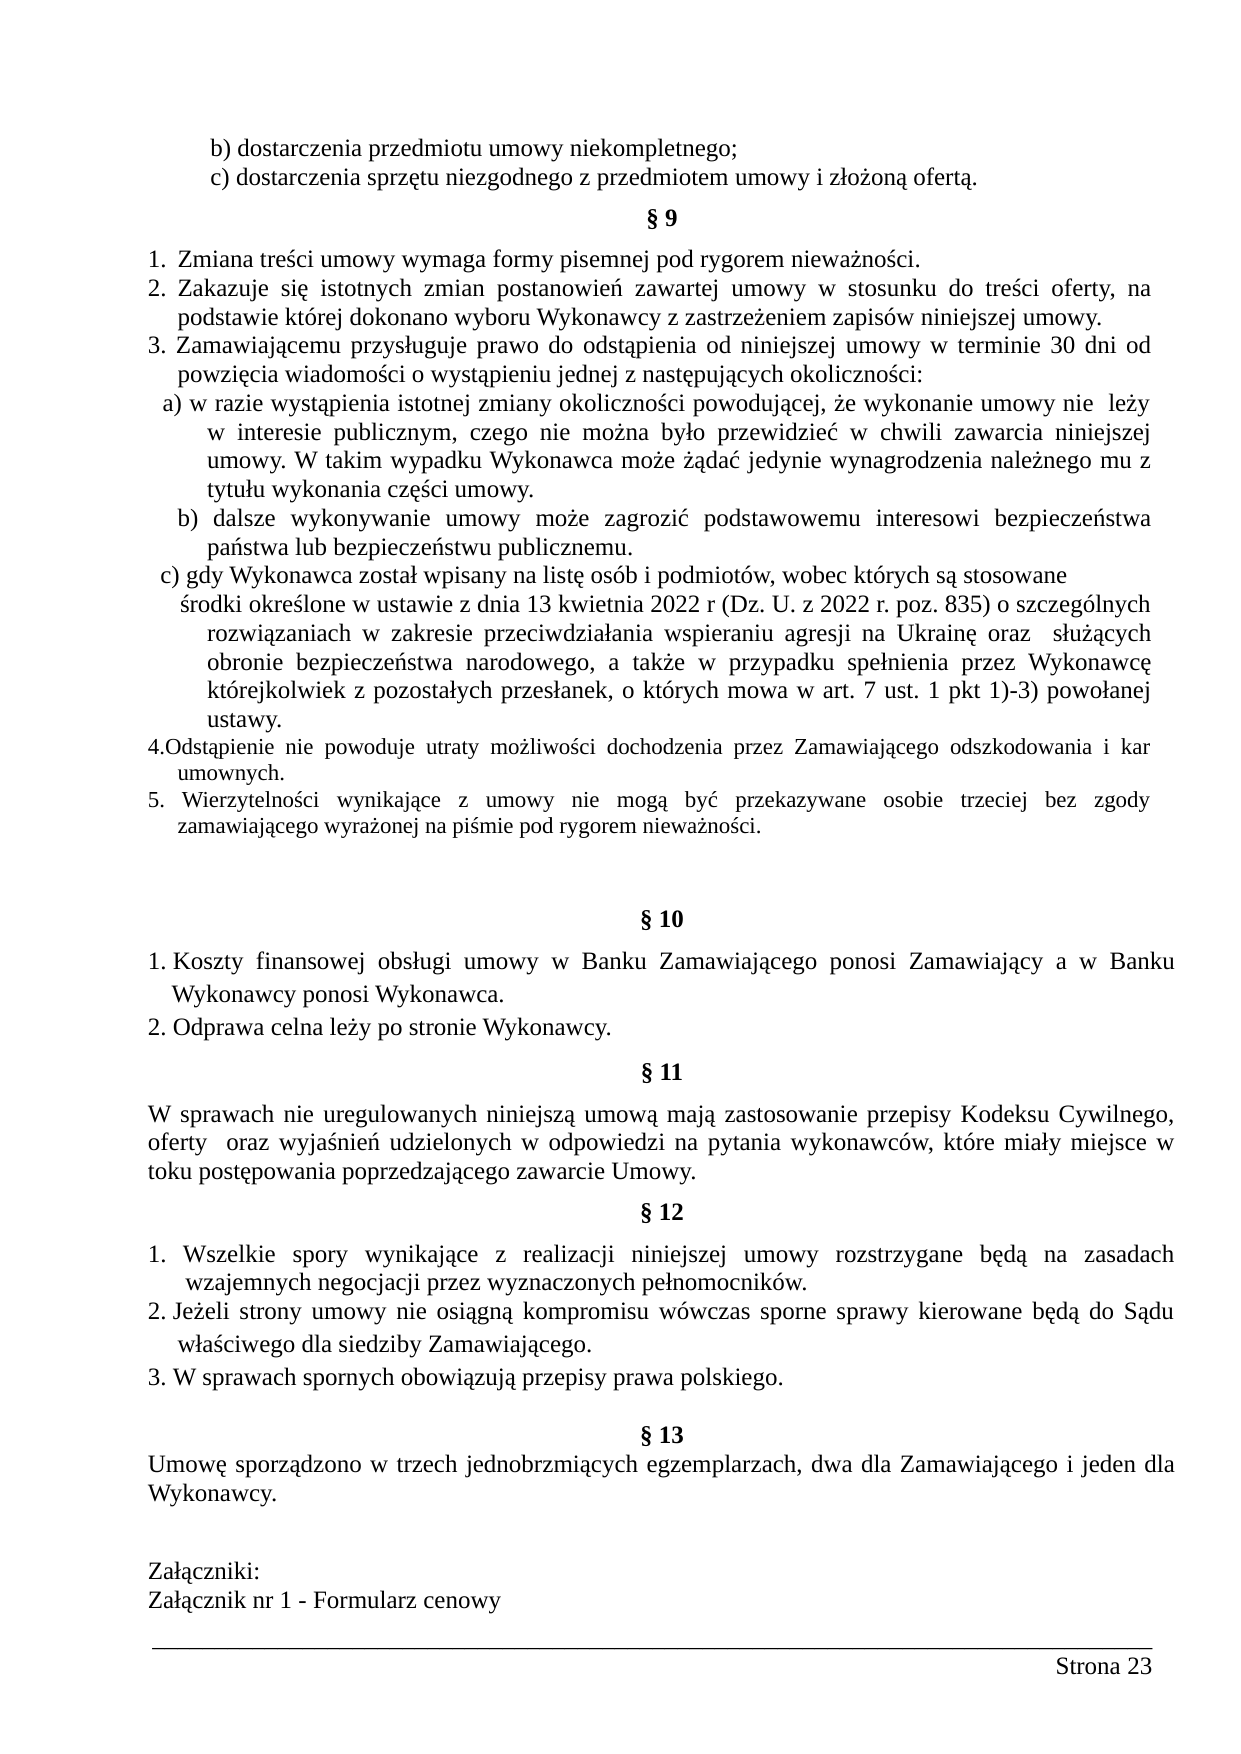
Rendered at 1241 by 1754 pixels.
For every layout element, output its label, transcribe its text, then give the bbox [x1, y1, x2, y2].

text Załącznik nr 1 - Formularz cenowy [148, 1585, 1152, 1614]
text środki określone w ustawie z dnia 13 kwietnia 2022 r (Dz. U. z 2022 r. poz. 835) o szczególnych rozwiązaniach w zakresie przeciwdziałania wspieraniu agresji na Ukrainę oraz służących obronie bezpieczeństwa narodowego, a także w przypadku spełnienia przez Wykonawcę którejkolwiek z pozostałych przesłanek, o których mowa w art. 7 ust. 1 pkt 1)-3) powołanej ustawy. [148, 589, 1152, 733]
list § 11 [148, 1057, 1176, 1086]
list § 9 [148, 203, 1176, 232]
text Załączniki: [148, 1556, 1176, 1585]
list 5. Wierzytelności wynikające z umowy nie mogą być przekazywane osobie trzeciej bez zgody zamawiającego wyrażonej na piśmie pod rygorem nieważności. [148, 786, 1152, 838]
list § 13 [148, 1420, 1176, 1449]
list § 10 [148, 904, 1176, 933]
text W sprawach nie uregulowanych niniejszą umową mają zastosowanie przepisy Kodeksu Cywilnego, oferty oraz wyjaśnień udzielonych w odpowiedzi na pytania wykonawców, które miały miejsce w toku postępowania poprzedzającego zawarcie Umowy. [148, 1099, 1176, 1185]
text c) dostarczenia sprzętu niezgodnego z przedmiotem umowy i złożoną ofertą. [210, 162, 1176, 190]
list Jeżeli strony umowy nie osiągną kompromisu wówczas sporne sprawy kierowane będą do Sądu właściwego dla siedziby Zamawiającego. [148, 1296, 1176, 1358]
text 3. Zamawiającemu przysługuje prawo do odstąpienia od niniejszej umowy w terminie 30 dni od powzięcia wiadomości o wystąpieniu jednej z następujących okoliczności: [148, 330, 1152, 388]
list 4.Odstąpienie nie powoduje utraty możliwości dochodzenia przez Zamawiającego odszkodowania i kar umownych. [148, 733, 1152, 786]
text a) w razie wystąpienia istotnej zmiany okoliczności powodującej, że wykonanie umowy nie leży w interesie publicznym, czego nie można było przewidzieć w chwili zawarcia niniejszej umowy. W takim wypadku Wykonawca może żądać jedynie wynagrodzenia należnego mu z tytułu wykonania części umowy. [148, 388, 1152, 503]
text c) gdy Wykonawca został wpisany na listę osób i podmiotów, wobec których są stosowane [148, 560, 1152, 589]
text b) dalsze wykonywanie umowy może zagrozić podstawowemu interesowi bezpieczeństwa państwa lub bezpieczeństwu publicznemu. [148, 503, 1152, 560]
text Umowę sporządzono w trzech jednobrzmiących egzemplarzach, dwa dla Zamawiającego i jeden dla Wykonawcy. [148, 1449, 1176, 1506]
list Koszty finansowej obsługi umowy w Banku Zamawiającego ponosi Zamawiający a w Banku Wykonawcy ponosi Wykonawca. [148, 946, 1176, 1008]
list W sprawach spornych obowiązują przepisy prawa polskiego. [148, 1362, 1176, 1391]
list Zmiana treści umowy wymaga formy pisemnej pod rygorem nieważności. [148, 244, 1152, 273]
text 1. Wszelkie spory wynikające z realizacji niniejszej umowy rozstrzygane będą na zasadach wzajemnych negocjacji przez wyznaczonych pełnomocników. [148, 1239, 1176, 1296]
list Zakazuje się istotnych zmian postanowień zawartej umowy w stosunku do treści oferty, na podstawie której dokonano wyboru Wykonawcy z zastrzeżeniem zapisów niniejszej umowy. [148, 273, 1152, 330]
list § 12 [148, 1197, 1176, 1226]
list Odprawa celna leży po stronie Wykonawcy. [148, 1012, 1176, 1041]
text b) dostarczenia przedmiotu umowy niekompletnego; [210, 133, 1176, 162]
